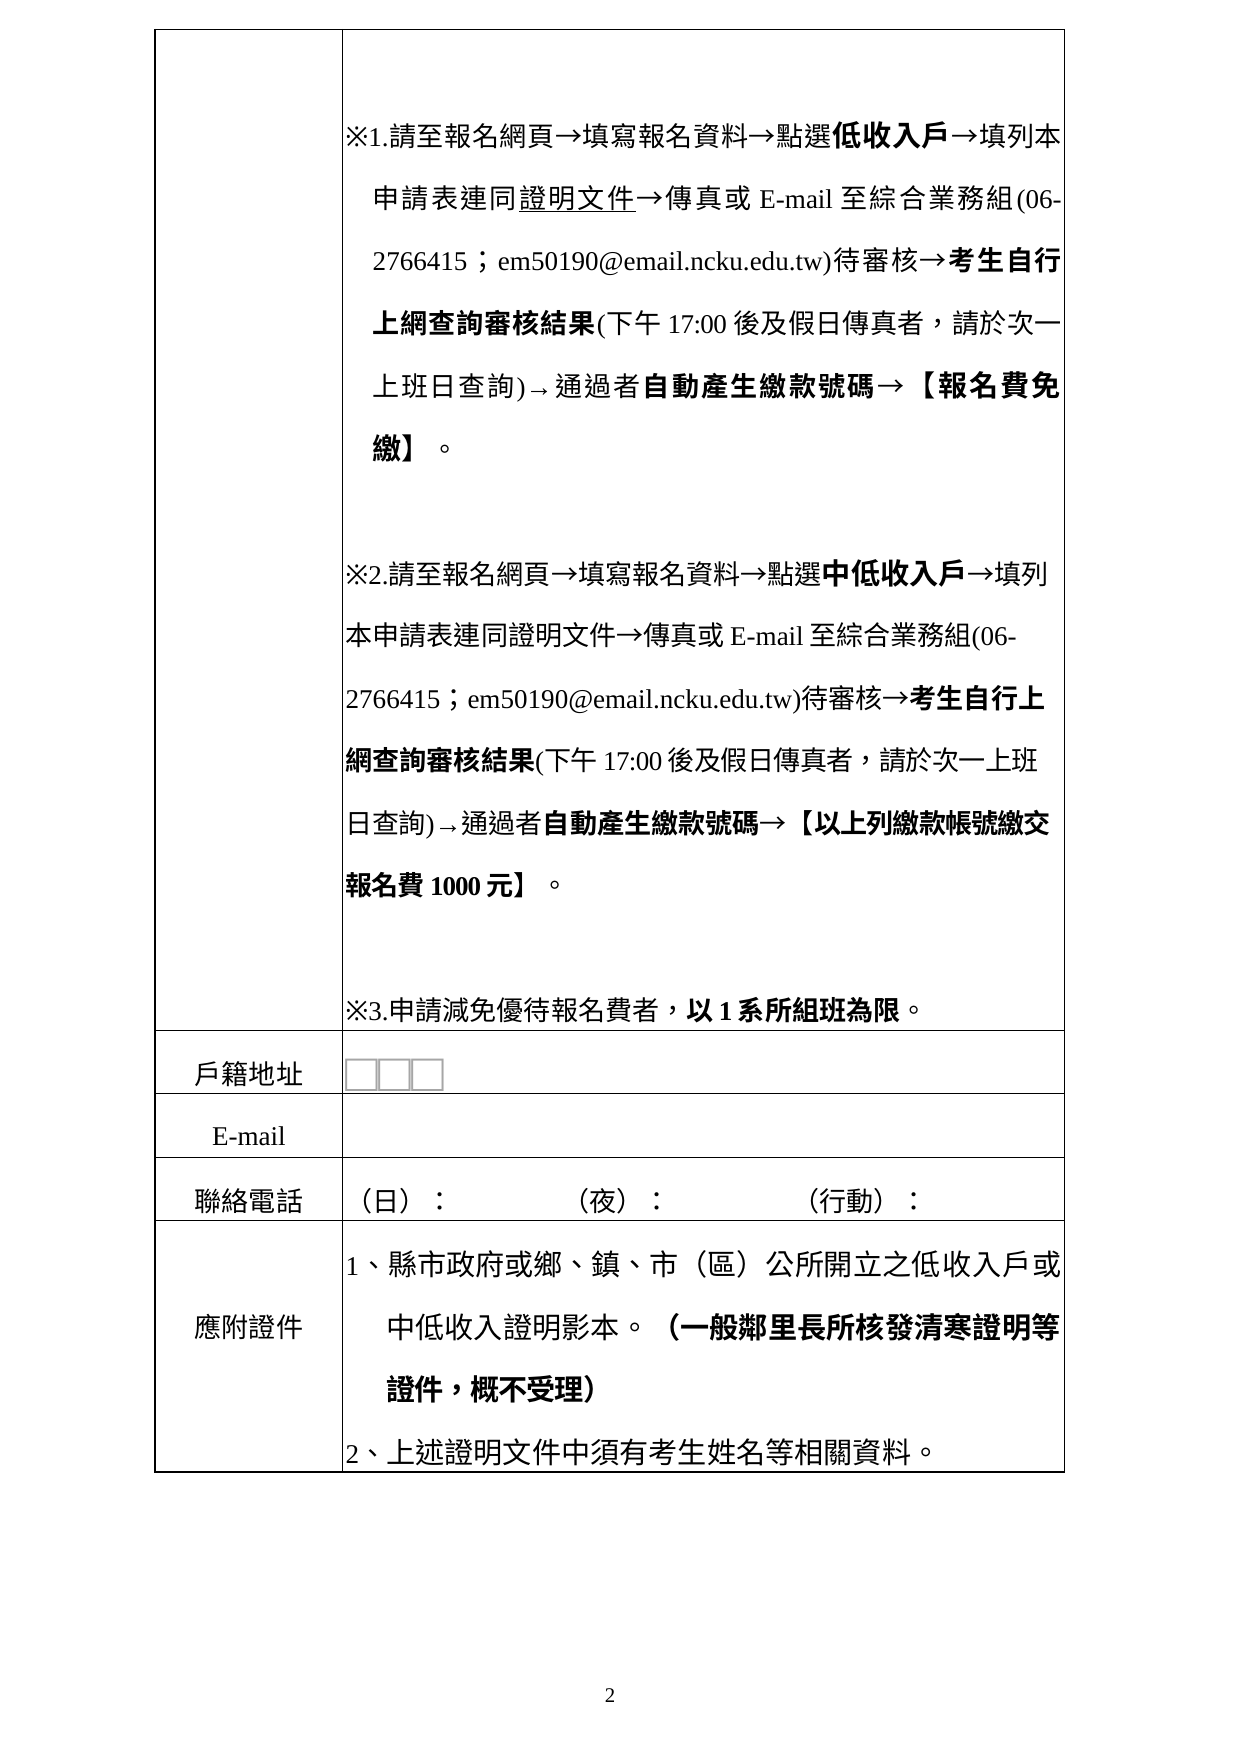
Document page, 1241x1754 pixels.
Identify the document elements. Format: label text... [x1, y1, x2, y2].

table_cell 1、縣市政府或鄉、鎮、市（區）公所開立之低收入戶或中低收入證明影本。（一般鄰里長所核發清寒證明等證件，概不受理） 2、上述證明文件中須有考生姓名等相關資料。 [343, 1221, 1064, 1471]
table_cell （日）： （夜）： （行動）： [343, 1158, 1064, 1220]
table_cell 聯絡電話 [156, 1158, 342, 1220]
table_cell [156, 30, 342, 1030]
table_cell 戶籍地址 [156, 1031, 342, 1093]
table_cell 應附證件 [156, 1221, 342, 1471]
table_cell □□□ [343, 1031, 1064, 1093]
table_cell E-mail [156, 1094, 342, 1157]
table_cell ※1.請至報名網頁→填寫報名資料→點選低收入戶→填列本申請表連同證明文件→傳真或E-mail至綜合業務組(06-2766415；em50190@email.ncku.edu.tw)待審核→考生自行上網查詢審核結果(下午17:00後及假日傳真者，請於次一上班日查詢)→通過者自動產生繳款號碼→【報名費免繳】。 ※2.請至報名網頁→填寫報名資料→點選中低收入戶→填列本申請表連同證明文件→傳真或E-mail至綜合業務組(06-2766415；em50190@email.ncku.edu.tw)待審核→考生自行上網查詢審核結果(下午17:00後及假日傳真者，請於次一上班日查詢)→通過者自動產生繳款號碼→【以上列繳款帳號繳交報名費1000元】。 ※3.申請減免優待報名費者，以1系所組班為限。 [343, 30, 1064, 1030]
table_cell [343, 1094, 1064, 1157]
